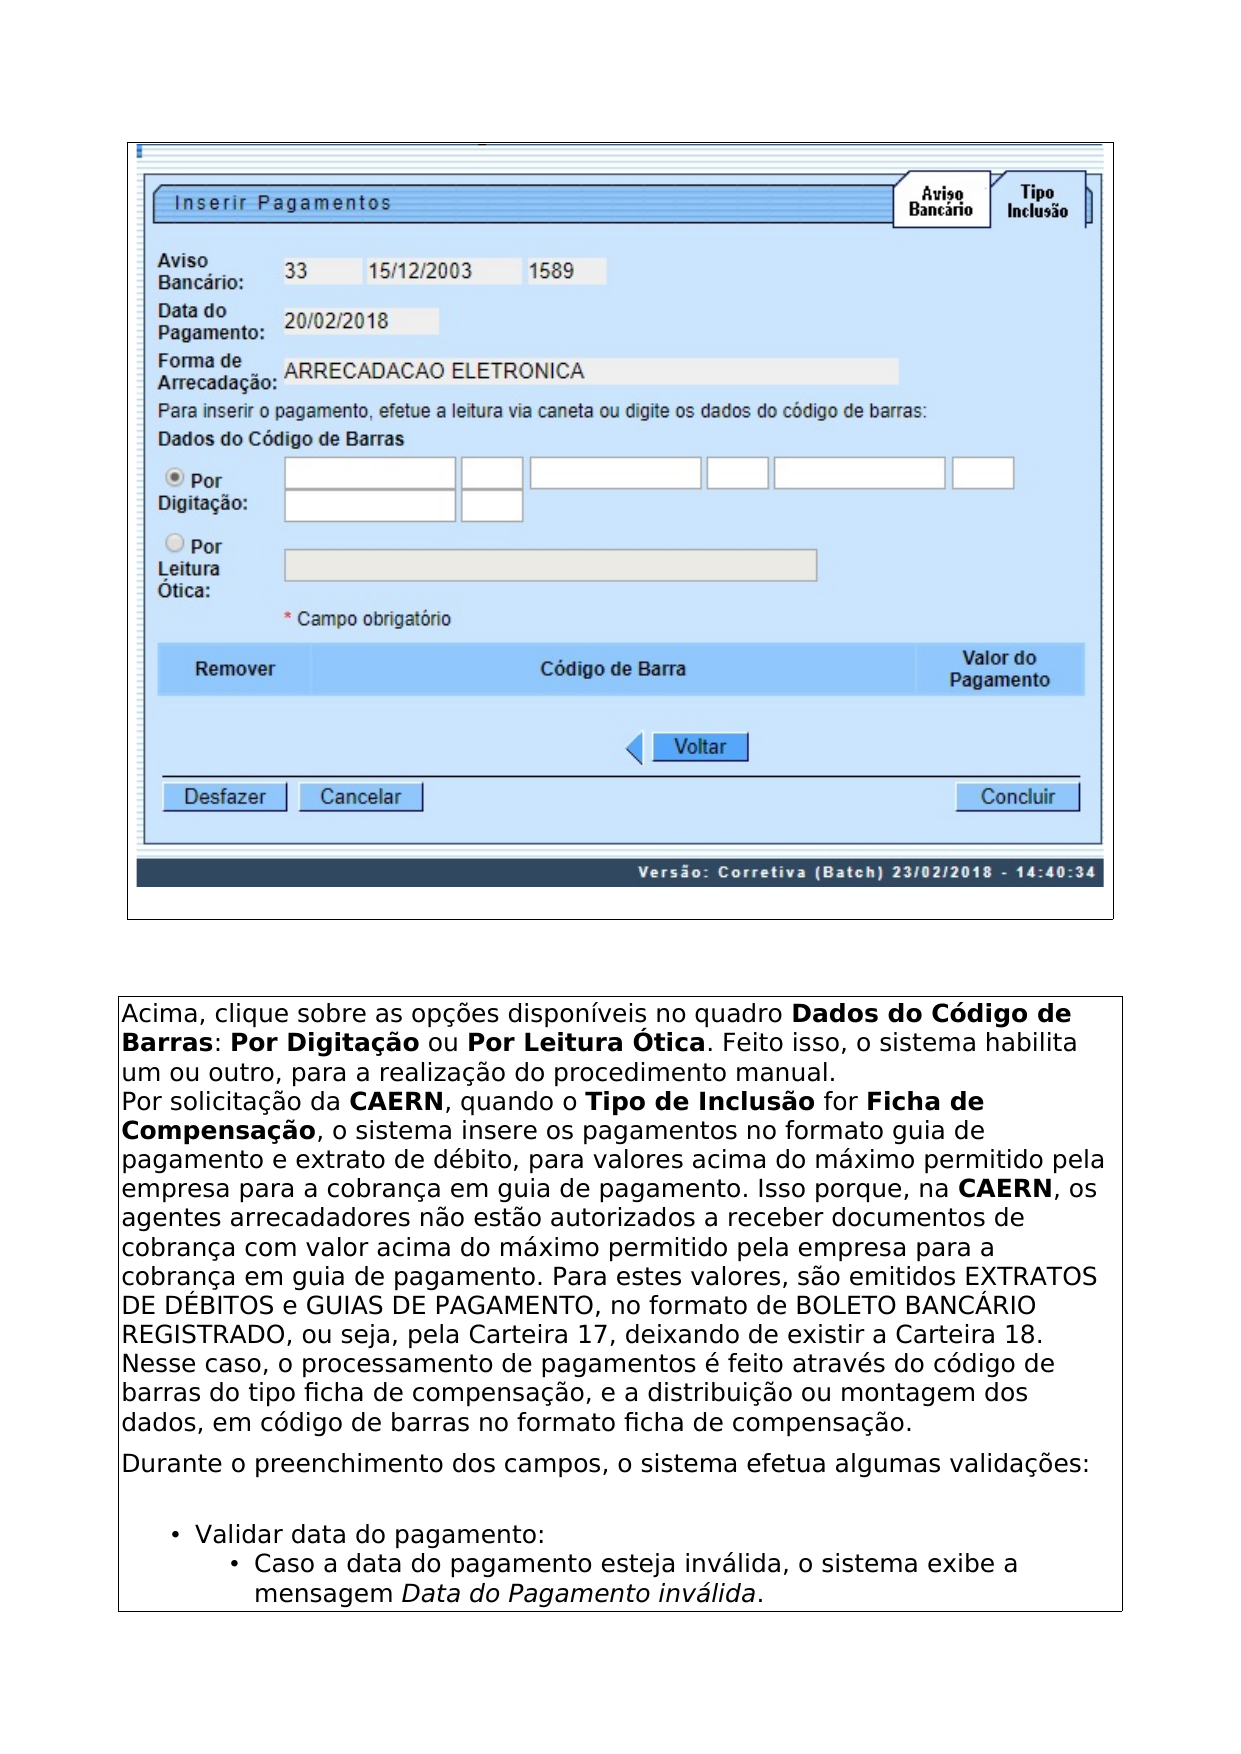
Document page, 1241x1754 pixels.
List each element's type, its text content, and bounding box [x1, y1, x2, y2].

table_header Acima, clique sobre as opções disponíveis no quadro Dados do Código de Barras: Por Digitação ou Por Leitura Ótica. Feito isso, o sistema habilita um ou outro, para a realização do procedimento manual. Por solicitação da CAERN, quando o Tipo de Inclusão for Ficha de Compensação, o sistema insere os pagamentos no formato guia de pagamento e extrato de débito, para valores acima do máximo permitido pela empresa para a cobrança em guia de pagamento. Isso porque, na CAERN, os agentes arrecadadores não estão autorizados a receber documentos de cobrança com valor acima do máximo permitido pela empresa para a cobrança em guia de pagamento. Para estes valores, são emitidos EXTRATOS DE DÉBITOS e GUIAS DE PAGAMENTO, no formato de BOLETO BANCÁRIO REGISTRADO, ou seja, pela Carteira 17, deixando de existir a Carteira 18. Nesse caso, o processamento de pagamentos é feito através do código de barras do tipo ficha de compensação, e a distribuição ou montagem dos dados, em código de barras no formato ficha de compensação. Durante o preenchimento dos campos, o sistema efetua algumas validações: Validar data do pagamento: Caso a data do pagamento esteja inválida, o sistema exibe a mensagem Data do Pagamento inválida. Caso a data do pagamento seja posterior à data corrente, o sistema exibe a mensagem Data do Pagamento posterior à data corrente «data corrente». Verificar existência de dados: Caso não exista a tabela na base de dados, o sistema exibe a mensagem Tabela «nome da tabela» inexistente e cancela a operação. Caso a tabela esteja sem dados, o sistema exibe a mensagem Tabela «nome da tabela» sem dados para seleção e cancela a operação. Validar Dígito Verificador: Caso a terceira posição do Campo1 seja igual a 6, Dígito Verificador Módulo 10. Caso a terceira posição do Campo1 seja igual a 8, Dígito Verificador Módulo 11. Caso contrário, o sistema exibe a mensagem Código de Barras com indicação do módulo para cálculo do dígito verificador inválido. Caso o dígito verificador obtido seja diferente do dígito verificador informado para o campo, o sistema exibe a mensagem Dígito Verificador inválido. Verificar existência do documento na lista: Caso o documento informado já exista na lista dos Dados do Código de Barras, o sistema exibe a mensagem Documento já informado. Validar Dígito Verificador do Código de Barras: O sistema formata o Código de Barras a partir da leitura ótica ou da digitação dos dados (Campo1, Campo2, Campo3 e Campo4) com 44 (quarenta e quatro) caracteres. Caso a terceira posição do Código de Barras seja igual a 6, Dígito Verificador Módulo 10. Caso a terceira posição do Código de Barras seja igual a 8, Dígito Verificador Módulo 11. Caso contrário, o sistema exibe a mensagem Código de Barras com indicação do módulo para cálculo do dígito verificador inválido. Caso o dígito verificador obtido seja diferente do Dígito Verificador do Código de Barras (quarta posição), o sistema exibe a mensagem Dígito Verificador do Código de Barras inválido. Verificar existência de documento na lista: Caso não exista documento na lista dos Dados do Código de Barras, o sistema exibe a mensagem Nenhum Documento foi informado. Não é possível concluir a inclusão dos pagamentos. Verificar existência da localidade: Caso o código da localidade não exista o sistema exibe a mensagem Localidade inexistente. Verificar existência da matrícula do imóvel: Caso a matrícula do imóvel informada não exista na base de dados, o sistema exibe a mensagem Matrícula inexistente. Verificar localidade da matrícula do imóvel: Caso tenha informado a Localidade e esta seja diferente da localidade da matrícula do imóvel, o sistema exibe a mensagem A Localidade da Matrícula é diferente da Localidade informada («Localidade informada»); caso contrário, atribui a localidade da matrícula do imóvel ao campo Localidade. Verificar preenchimento do imóvel e do cliente: Caso tenha informado o imóvel e o cliente, o sistema exibe a mensagem Só é permitido informar a Matrícula do Imóvel ou o Código do Cliente. Caso não tenha informado nem o imóvel, nem o cliente, o sistema exibe a mensagem É necessário informar a Matrícula do Imóvel ou o Código do Cliente. Verificar existência do código do cliente: Caso o código do cliente informado não exista nas bases de dados, o sistema exibe a mensagem Código de cliente inexistente. Verificar existência de guia de pagamento com o tipo de débito informado: Caso tenha informado o Código do Cliente e não exista guia de pagamento com o tipo de débito informado para o cliente: O sistema exibe a mensagem Não há Guia de Pagamento com o tipo de débito «Tipo de Débito informado» para o Cliente «Código do Cliente informado»; Solicitar confirmação do tipo de débito informado, caso o usuário confirme, manter o tipo de débito informado e atribui o valor nulo a guia de pagamento; caso contrário, desprezado o tipo de débito informado; Caso exista mais de uma guia de pagamento com o tipo de débito informado para o cliente: O sistema exibe a mensagem Há mais de uma Guia de Pagamento com o tipo de débito «Tipo de Débito informado» para o Cliente «Código do Cliente informado»; Será desprezado o tipo de débito informado; Caso tenha informado a Matrícula do Imóvel e não exista guia de pagamento com o tipo de débito informado para o imóvel: O sistema exibe a mensagem Não há Guia de Pagamento com o tipo de débito «Tipo de Débito informado» para o Imóvel «Matrícula do Imóvel informada»; O sistema solicita confirmação do tipo de débito informado: caso o usuário confirme, manter o tipo de débito informado e atribuir o valor nulo a guia de pagamento; caso contrário, será desprezado o tipo de débito informado; Caso exista mais de uma guia de pagamento com o tipo de débito informado para o imóvel: O sistema exibe a mensagem Há mais de uma Guia de Pagamento com o tipo de débito «Tipo de Débito informado» para o Imóvel «Matrícula do Imóvel informada»; Despreza o tipo de débito informado. Verificar a localidade da guia de pagamento: Caso tenha informado a guia de pagamento e informado a Localidade, e esta seja diferente da localidade da guia de pagamento, o sistema exibe a mensagem A Localidade da Guia de Pagamento é diferente da Localidade informada; Caso contrário, o sistema atribui a localidade da guia de pagamento ao campo Localidade. Caso a Localidade não esteja preenchida, será exibida a mensagem É necessário informar a Localidade da Guia de Pagamento. Verificar a existência de débito a cobrar com o tipo de débito informado e valor: Caso não exista débito a cobrar com o tipo de débito informado para o imóvel: o sistema exibe a mensagem Não há Débito A Cobrar com o tipo de débito «Tipo de Débito informado» para o Imóvel «Matrícula do Imóvel informada»; Solicitar a confirmação do tipo de débito informado: caso o usuário confirme, manter o tipo de débito informado e atribuir o valor nulo ao débito a cobrar; caso contrário, desprezar o tipo de débito informado; Caso exista mais de um débito a cobrar com o tipo de débito informado para o imóvel, o sistema exibe a mensagem Há mais de um Débito A Cobrar com o tipo de débito «Tipo de Débito informado» para o Imóvel «Matrícula do Imóvel informada»; Verificar localidade do débito a cobrar: Caso tenha informado o débito a cobrar e tenha informado a Localidade e esta seja diferente da localidade do débito a cobrar, A Localidade do Débito A Cobrar é diferente da Localidade informada («Localidade informada»). Verificar o sucesso da transação: Caso o código de retorno da operação efetuada no banco de dados seja diferente de zero, o sistema exibe a mensagem conforme o código de retorno; caso contrário, exibe a mensagem «descrição da função» efetuada com sucesso. Verificar existência do tipo de débito: Caso o tipo de débito não exista, o sistema exibe a mensagem Tipo de Débito inexistente. Verificar o preenchimento da guia de pagamento e do tipo de débito: Caso informe a guia de pagamento, desabilita o tipo de débito; caso contrário, habilita o tipo de débito. Caso informe o tipo de débito, desabilita a guia de pagamento; caso contrário, habilita a guia de pagamento. Caso não informe nem o tipo de débito e nem a guia de pagamento, o sistema exibe a mensagem Informe a Guia de Pagamento ou o Tipo de Débito. Verificar a existência da guia de pagamento: Caso a guia de pagamento não exista, o sistema exibe a mensagem Guia de Pagamento inexistente. Verificar o preenchimento do débito a cobrar e do tipo de débito: Caso informe o débito a cobrar, desabilita o tipo de débito; caso contrário, habilita o tipo de débito. Caso informe o tipo de débito, desabilita o débito a cobrar; caso contrário, habilita o débito a cobrar. Caso não informe nem o tipo de débito e nem o débito a cobrar, o sistema exibe a mensagem Informe o Débito A Cobrar ou o Tipo de Débito. Verificar existência do débito a cobrar: Caso o débito a cobrar não exista, o sistema exibe a mensagem Débito A Cobrar inexistente. Verificar o valor do aviso bancário: Caso o valor calculado do aviso bancário seja maior que valor informado, o sistema exibe a seguinte mensagem: A soma dos valores de pagamentos não pode ser maior que o valor informado no aviso bancário. [119, 997, 1122, 1611]
picture [136, 144, 1104, 887]
table_header [128, 143, 1113, 919]
